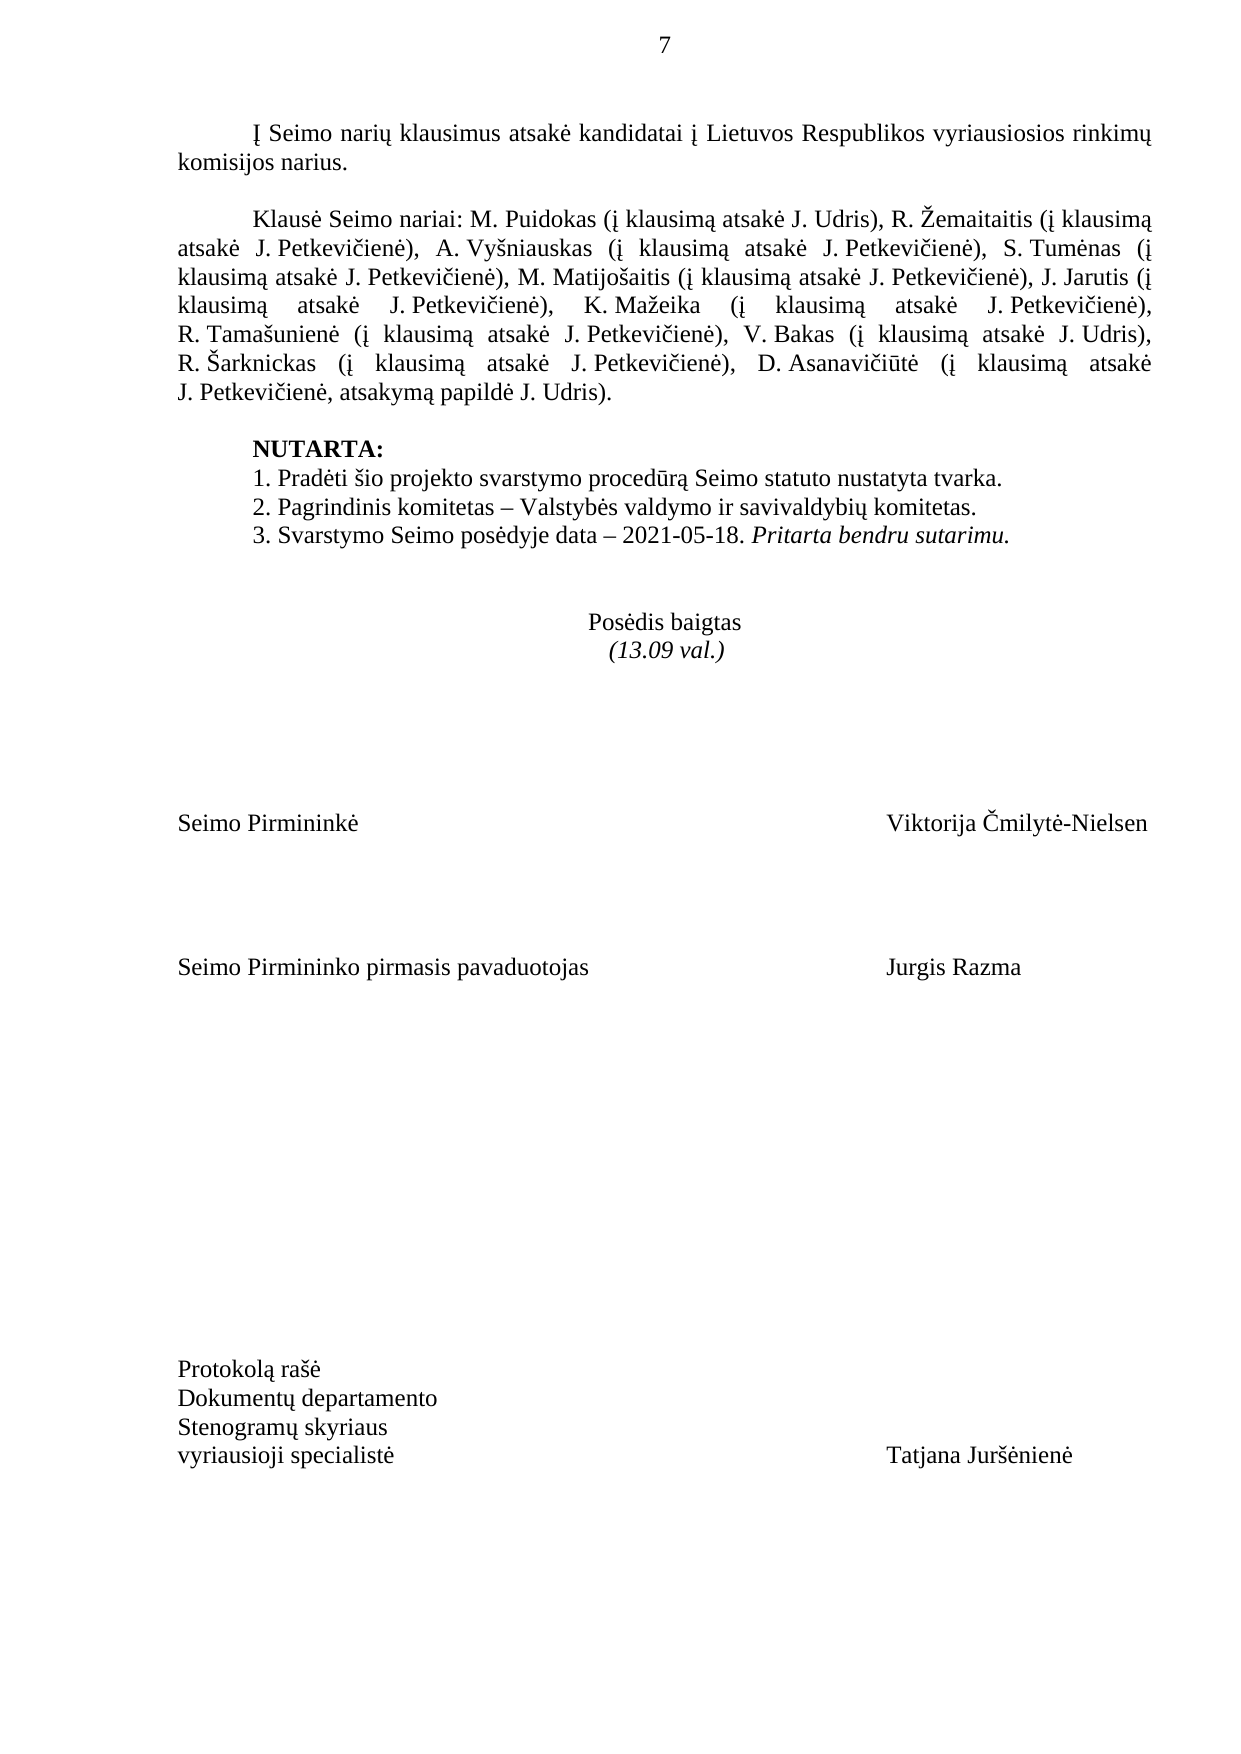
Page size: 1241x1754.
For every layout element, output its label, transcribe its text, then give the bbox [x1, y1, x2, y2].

text NUTARTA: [177, 434, 1152, 463]
text Klausė Seimo nariai: M. Puidokas (į klausimą atsakė J. Udris), R. Žemaitaitis (į klausimą atsakė J. Petkevičienė), A. Vyšniauskas (į klausimą atsakė J. Petkevičienė), S. Tumėnas (į klausimą atsakė J. Petkevičienė), M. Matijošaitis (į klausimą atsakė J. Petkevičienė), J. Jarutis (į klausimą atsakė J. Petkevičienė), K. Mažeika (į klausimą atsakė J. Petkevičienė), R. Tamašunienė (į klausimą atsakė J. Petkevičienė), V. Bakas (į klausimą atsakė J. Udris), R. Šarknickas (į klausimą atsakė J. Petkevičienė), D. Asanavičiūtė (į klausimą atsakė J. Petkevičienė, atsakymą papildė J. Udris). [177, 204, 1152, 406]
text vyriausioji specialistė Tatjana Juršėnienė [177, 1441, 1152, 1469]
text Posėdis baigtas [177, 607, 1152, 636]
text Protokolą rašė [177, 1354, 1152, 1383]
text Dokumentų departamento [177, 1383, 1152, 1412]
text 2. Pagrindinis komitetas – Valstybės valdymo ir savivaldybių komitetas. [177, 492, 1152, 521]
text Seimo Pirmininko pirmasis pavaduotojas Jurgis Razma [177, 952, 1152, 981]
text Seimo Pirmininkė Viktorija Čmilytė-Nielsen [177, 808, 1152, 837]
text 1. Pradėti šio projekto svarstymo procedūrą Seimo statuto nustatyta tvarka. [177, 463, 1152, 492]
text Stenogramų skyriaus [177, 1412, 1152, 1441]
text (13.09 val.) [177, 636, 1152, 664]
text Į Seimo narių klausimus atsakė kandidatai į Lietuvos Respublikos vyriausiosios rinkimų komisijos narius. [177, 118, 1152, 176]
text 3. Svarstymo Seimo posėdyje data – 2021-05-18. Pritarta bendru sutarimu. [177, 521, 1152, 549]
